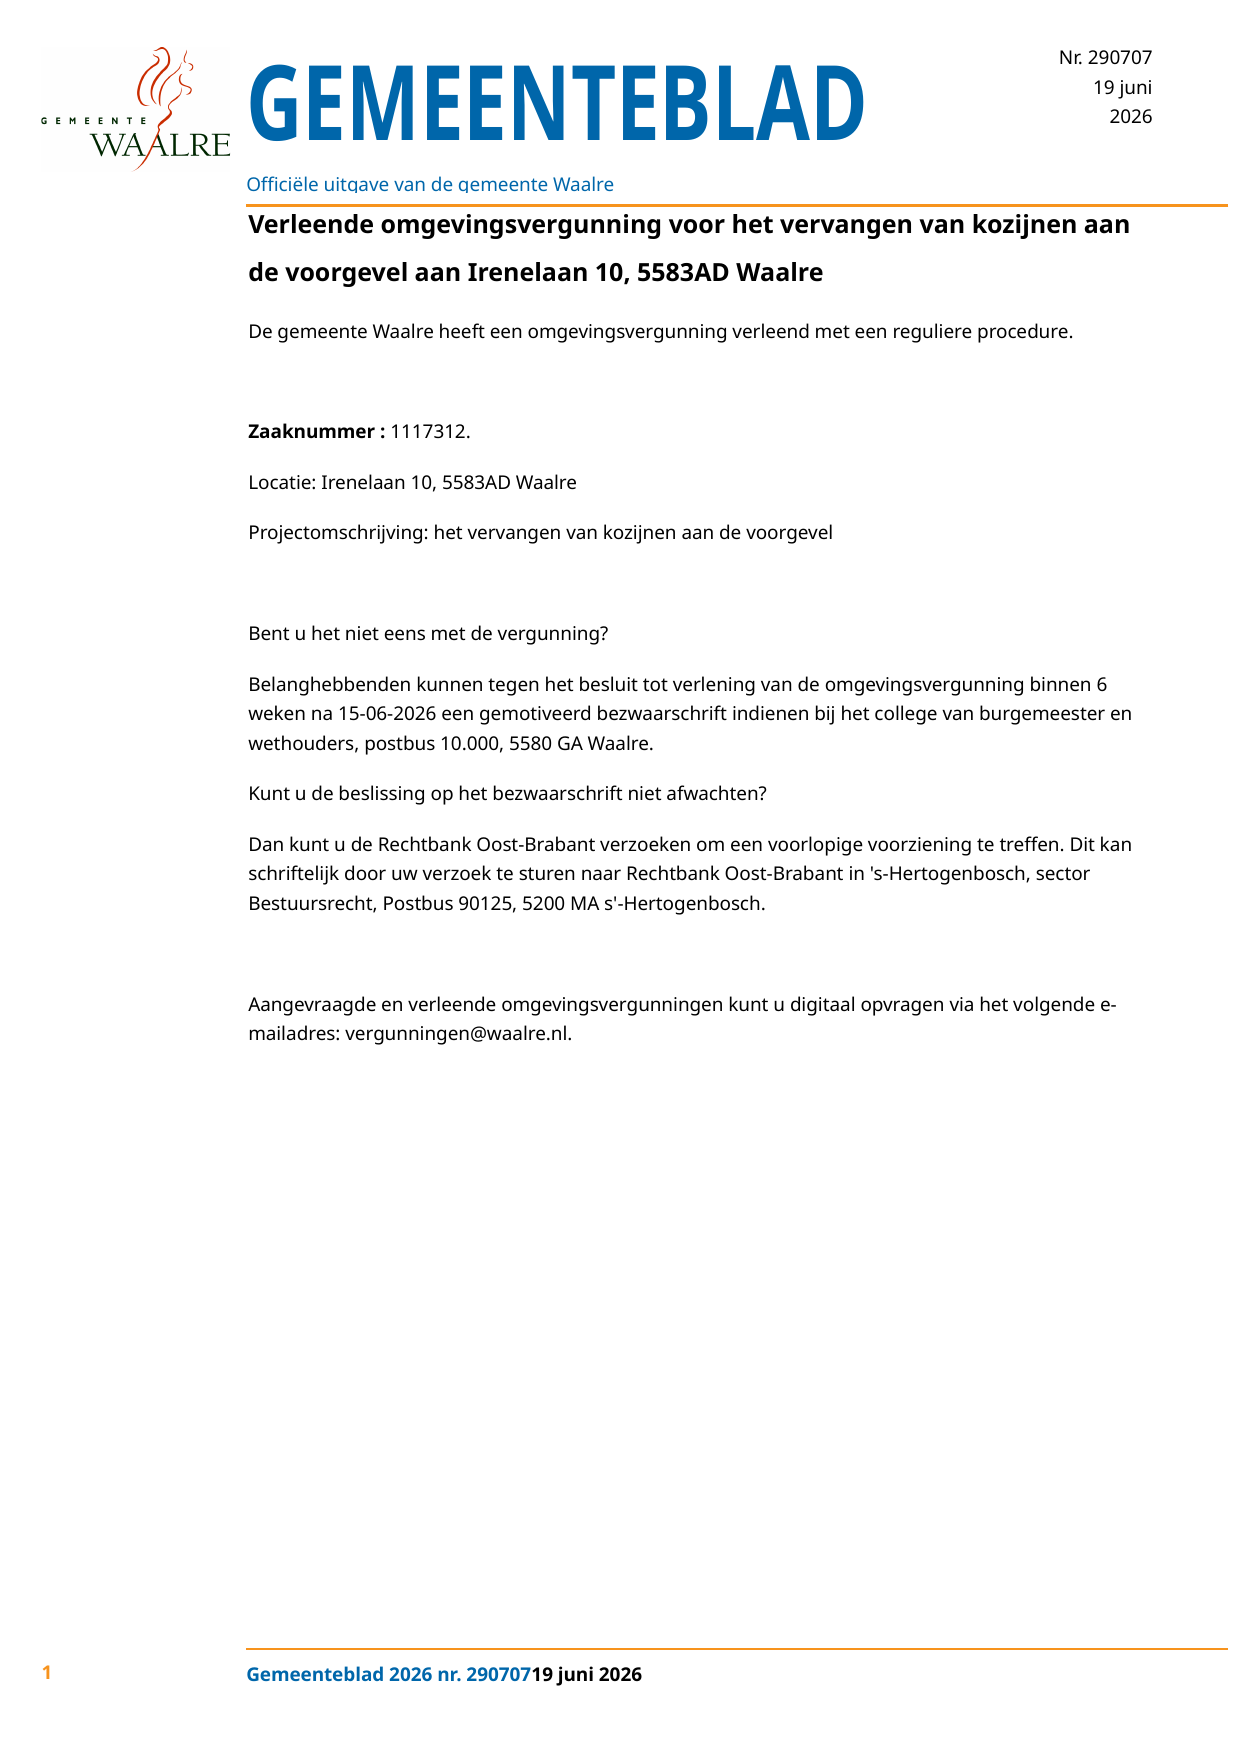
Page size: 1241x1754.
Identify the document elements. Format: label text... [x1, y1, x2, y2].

text De gemeente Waalre heeft een omgevingsvergunning verleend met een reguliere procedure. [248, 318, 1152, 344]
text Bent u het niet eens met de vergunning? [248, 620, 1152, 646]
text Verleende omgevingsvergunning voor het vervangen van kozijnen aan de voorgevel aan Irenelaan 10, 5583AD Waalre [248, 207, 1152, 288]
picture [41, 47, 231, 172]
text Belanghebbenden kunnen tegen het besluit tot verlening van de omgevingsvergunning binnen 6 weken na 15-06-2026 een gemotiveerd bezwaarschrift indienen bij het college van burgemeester en wethouders, postbus 10.000, 5580 GA Waalre. [248, 671, 1152, 756]
text Locatie: Irenelaan 10, 5583AD Waalre [248, 469, 1152, 495]
text Projectomschrijving: het vervangen van kozijnen aan de voorgevel [248, 519, 1152, 545]
text Dan kunt u de Rechtbank Oost-Brabant verzoeken om een voorlopige voorziening te treffen. Dit kan schriftelijk door uw verzoek te sturen naar Rechtbank Oost-Brabant in 's-Hertogenbosch, sector Bestuursrecht, Postbus 90125, 5200 MA s'-Hertogenbosch. [248, 831, 1152, 916]
text Zaaknummer : 1117312. [248, 419, 1152, 444]
text Kunt u de beslissing op het bezwaarschrift niet afwachten? [248, 780, 1152, 806]
text Aangevraagde en verleende omgevingsvergunningen kunt u digitaal opvragen via het volgende e-mailadres: vergunningen@waalre.nl. [248, 991, 1152, 1046]
